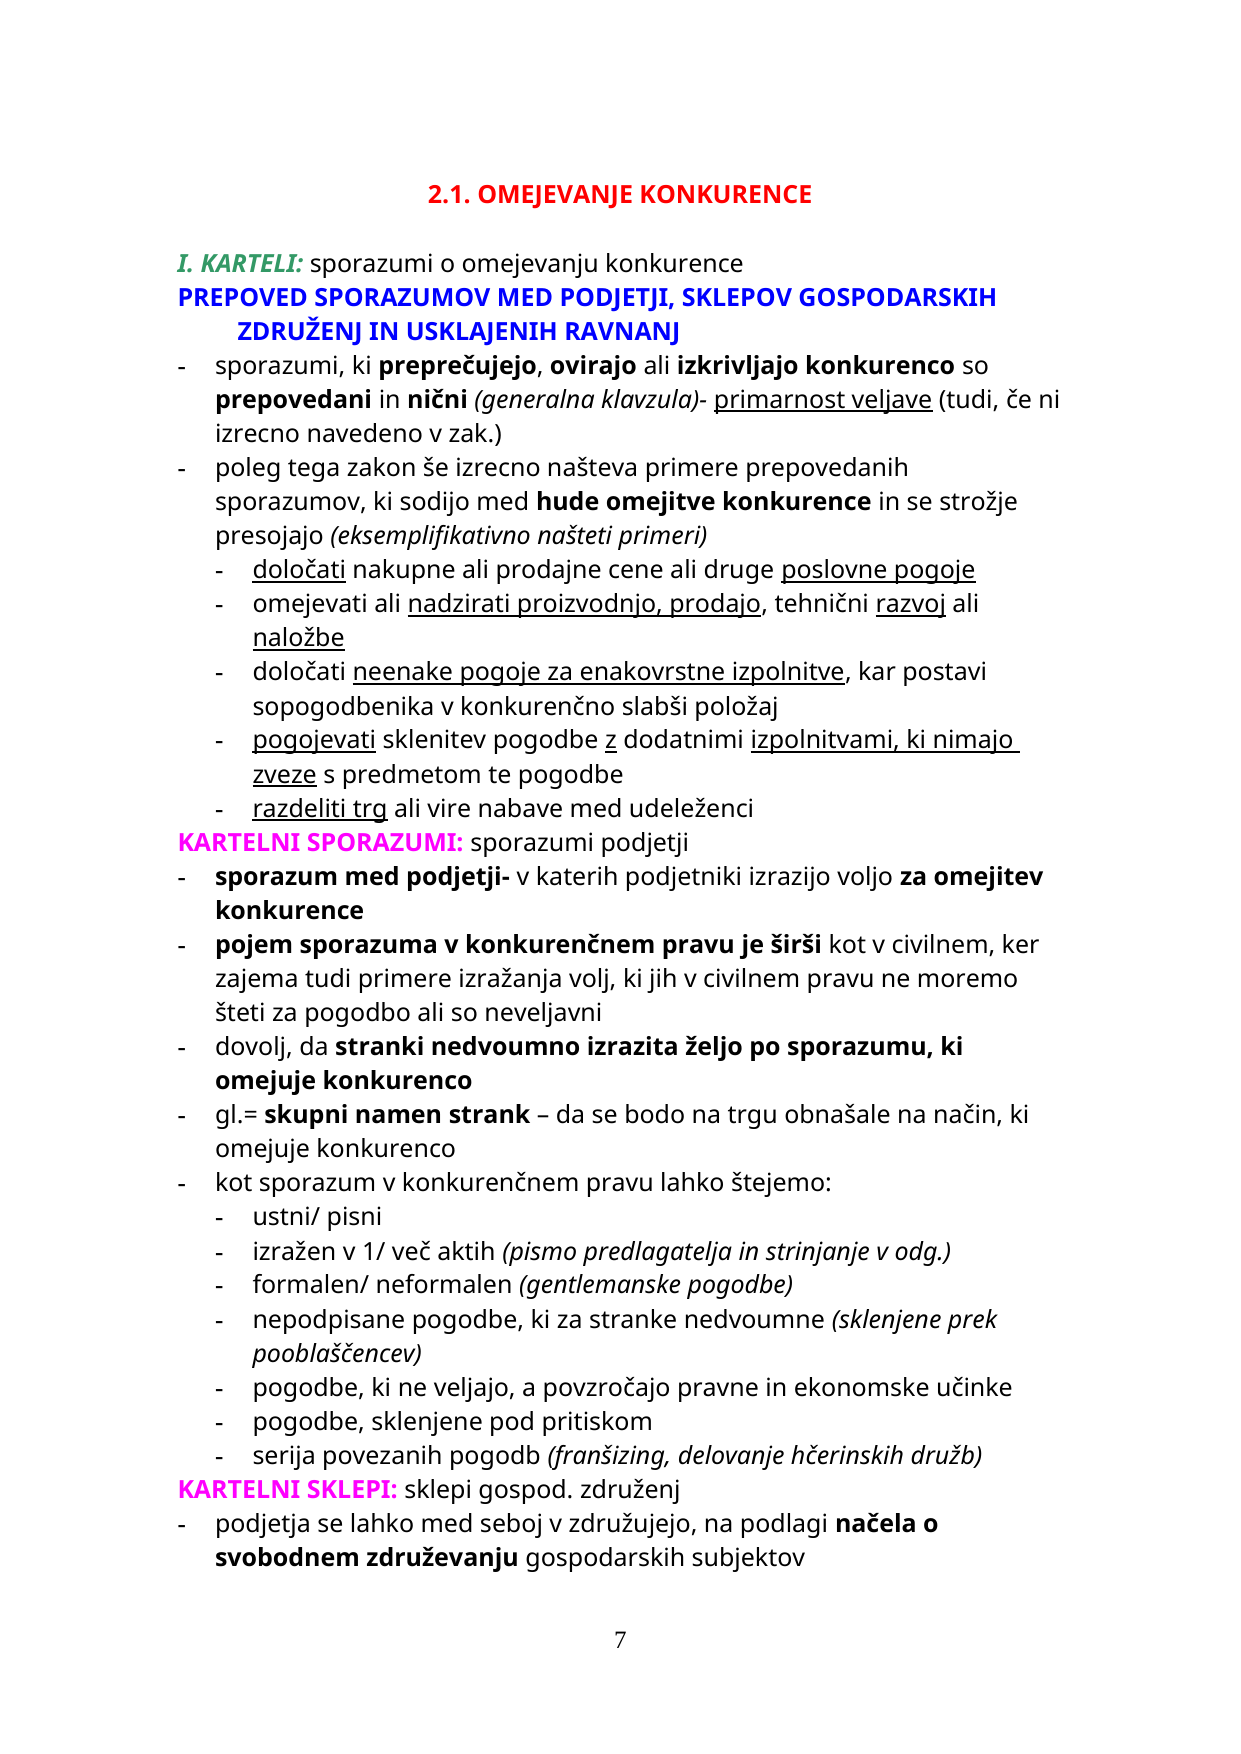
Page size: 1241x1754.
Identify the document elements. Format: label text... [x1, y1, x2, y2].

subtitle KARTELNI SPORAZUMI: sporazumi podjetji [177, 824, 1063, 858]
list pogodbe, ki ne veljajo, a povzročajo pravne in ekonomske učinke [215, 1369, 1063, 1403]
list pogodbe, sklenjene pod pritiskom [215, 1403, 1063, 1437]
list pogojevati sklenitev pogodbe z dodatnimi izpolnitvami, ki nimajo zveze s predmetom te pogodbe [215, 722, 1063, 790]
list razdeliti trg ali vire nabave med udeleženci [215, 790, 1063, 824]
list sporazum med podjetji- v katerih podjetniki izrazijo voljo za omejitev konkurence [177, 858, 1063, 927]
list izražen v 1/ več aktih (pismo predlagatelja in strinjanje v odg.) [215, 1233, 1063, 1267]
list ustni/ pisni [215, 1199, 1063, 1233]
subtitle PREPOVED SPORAZUMOV MED PODJETJI, SKLEPOV GOSPODARSKIH ZDRUŽENJ IN USKLAJENIH RAVNANJ [177, 279, 1063, 347]
list pojem sporazuma v konkurenčnem pravu je širši kot v civilnem, ker zajema tudi primere izražanja volj, ki jih v civilnem pravu ne moremo šteti za pogodbo ali so neveljavni [177, 927, 1063, 1029]
list določati nakupne ali prodajne cene ali druge poslovne pogoje [215, 552, 1063, 586]
text 2.1. OMEJEVANJE KONKURENCE [177, 177, 1063, 211]
list kot sporazum v konkurenčnem pravu lahko štejemo: [177, 1165, 1063, 1199]
list sporazumi, ki preprečujejo, ovirajo ali izkrivljajo konkurenco so prepovedani in nični (generalna klavzula)- primarnost veljave (tudi, če ni izrecno navedeno v zak.) [177, 347, 1063, 450]
subtitle I. KARTELI: sporazumi o omejevanju konkurence [177, 245, 1063, 279]
subtitle KARTELNI SKLEPI: sklepi gospod. združenj [177, 1472, 1063, 1506]
list dovolj, da stranki nedvoumno izrazita željo po sporazumu, ki omejuje konkurenco [177, 1029, 1063, 1097]
list serija povezanih pogodb (franšizing, delovanje hčerinskih družb) [215, 1437, 1063, 1472]
list podjetja se lahko med seboj v združujejo, na podlagi načela o svobodnem združevanju gospodarskih subjektov [177, 1506, 1063, 1574]
list nepodpisane pogodbe, ki za stranke nedvoumne (sklenjene prek pooblaščencev) [215, 1301, 1063, 1369]
list formalen/ neformalen (gentlemanske pogodbe) [215, 1267, 1063, 1301]
list gl.= skupni namen strank – da se bodo na trgu obnašale na način, ki omejuje konkurenco [177, 1097, 1063, 1165]
list poleg tega zakon še izrecno našteva primere prepovedanih sporazumov, ki sodijo med hude omejitve konkurence in se strožje presojajo (eksemplifikativno našteti primeri) [177, 450, 1063, 552]
list omejevati ali nadzirati proizvodnjo, prodajo, tehnični razvoj ali naložbe [215, 586, 1063, 654]
list določati neenake pogoje za enakovrstne izpolnitve, kar postavi sopogodbenika v konkurenčno slabši položaj [215, 654, 1063, 722]
